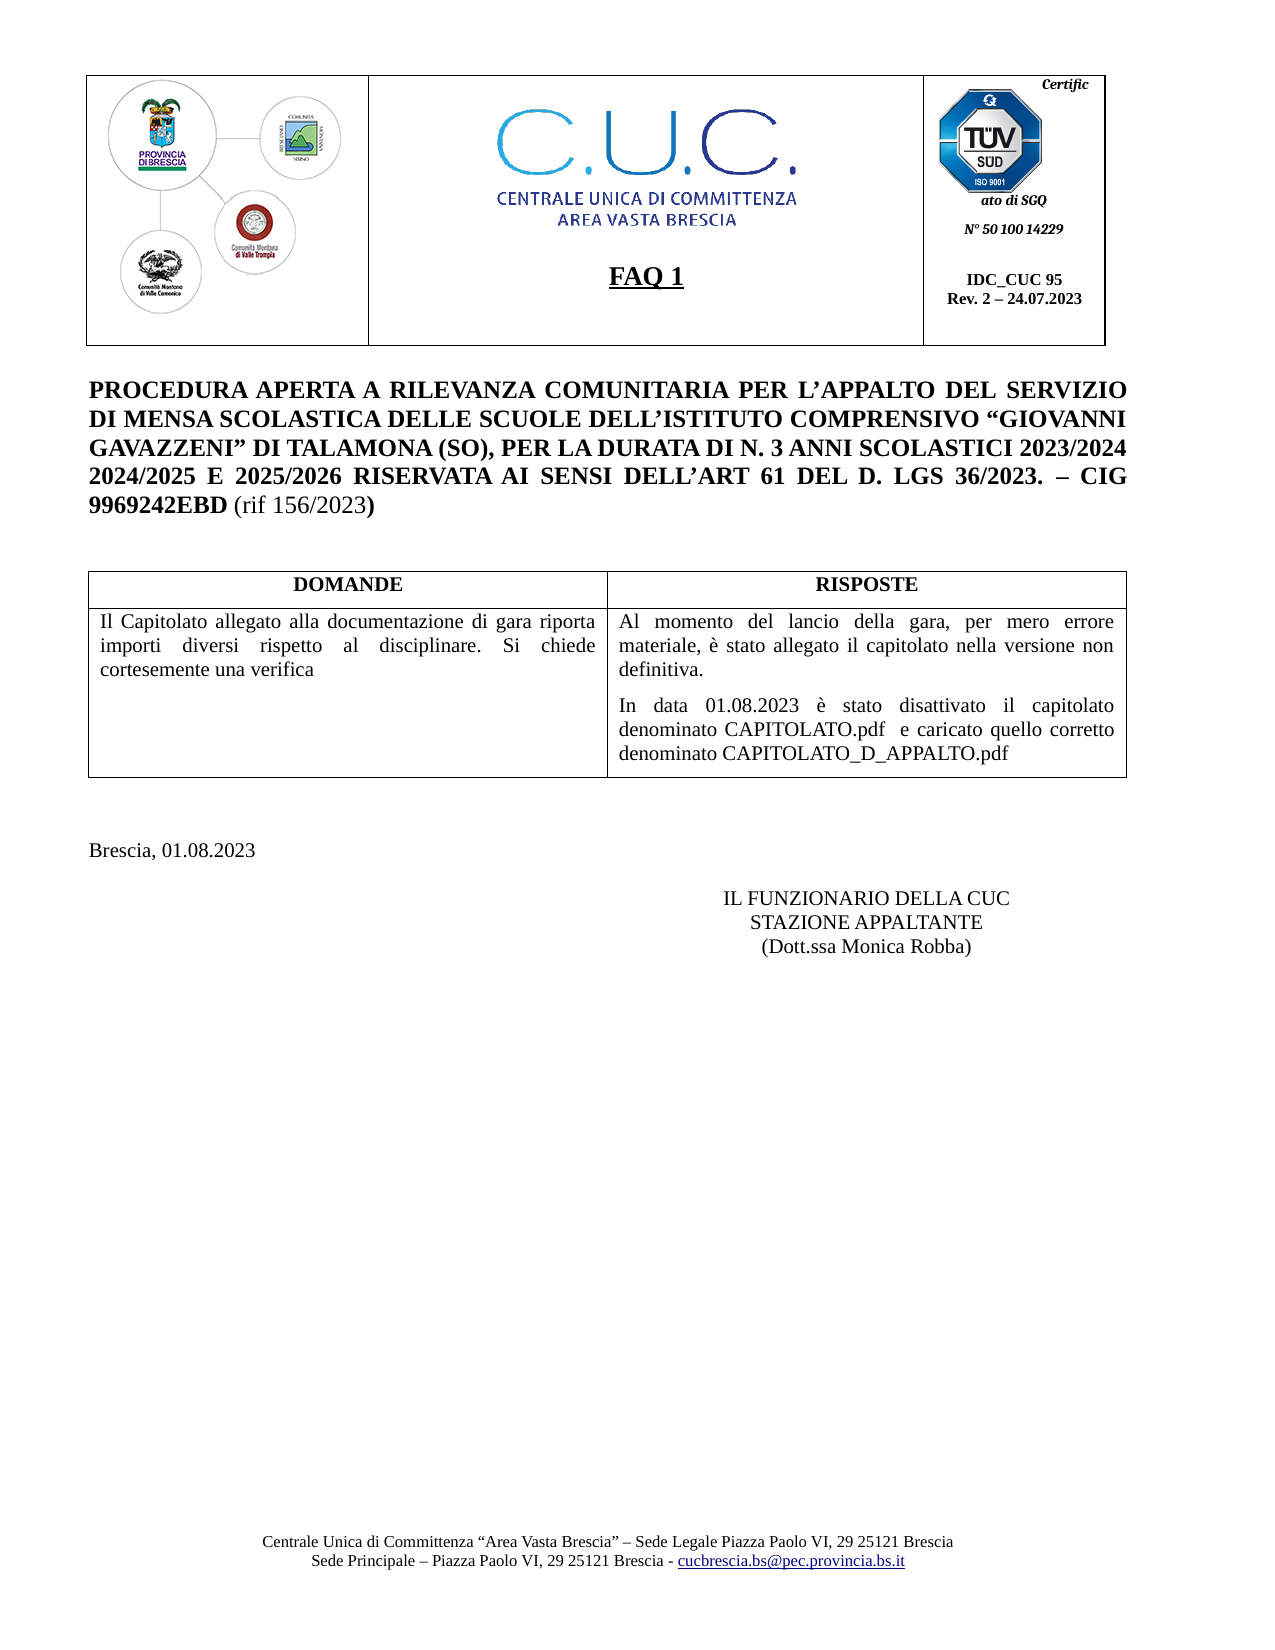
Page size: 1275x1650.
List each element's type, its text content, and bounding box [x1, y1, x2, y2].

text (Dott.ssa Monica Robba) [606, 934, 1127, 958]
table_header RISPOSTE [608, 572, 1126, 608]
text STAZIONE APPALTANTE [606, 910, 1127, 934]
text Brescia, 01.08.2023 [89, 838, 1127, 862]
table_cell Al momento del lancio della gara, per mero errore materiale, è stato allegato il capitolato nella versione non definitiva. In data 01.08.2023 è stato disattivato il capitolato denominato CAPITOLATO.pdf e caricato quello corretto denominato CAPITOLATO_D_APPALTO.pdf [608, 609, 1126, 777]
table_header DOMANDE [89, 572, 607, 608]
text IL FUNZIONARIO DELLA CUC [606, 886, 1127, 910]
table_cell Il Capitolato allegato alla documentazione di gara riporta importi diversi rispetto al disciplinare. Si chiede cortesemente una verifica [89, 609, 607, 777]
text PROCEDURA APERTA A RILEVANZA COMUNITARIA PER L’APPALTO DEL SERVIZIO DI MENSA SCOLASTICA DELLE SCUOLE DELL’ISTITUTO COMPRENSIVO “GIOVANNI GAVAZZENI” DI TALAMONA (SO), PER LA DURATA DI N. 3 ANNI SCOLASTICI 2023/2024 2024/2025 E 2025/2026 RISERVATA AI SENSI DELL’ART 61 DEL D. LGS 36/2023. – CIG 9969242EBD (rif 156/2023) [89, 375, 1127, 519]
